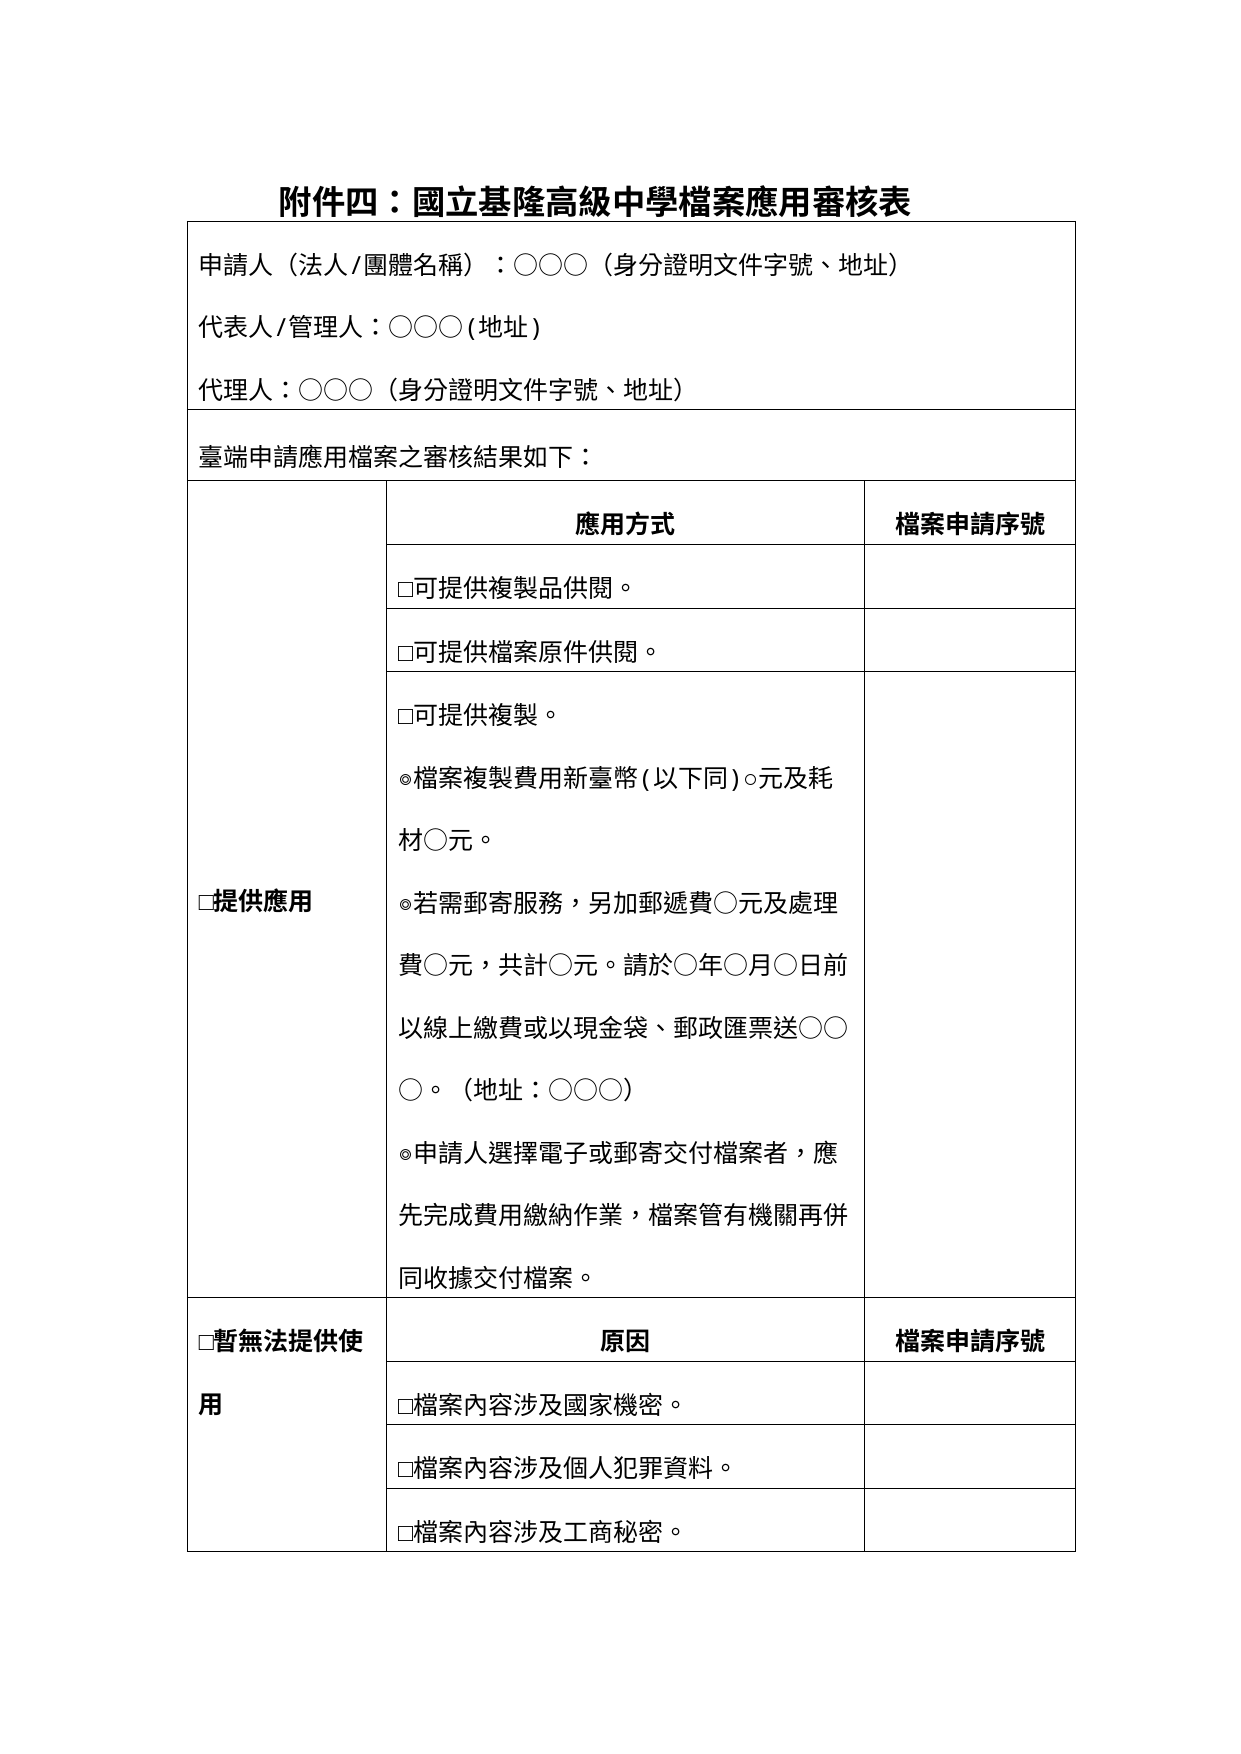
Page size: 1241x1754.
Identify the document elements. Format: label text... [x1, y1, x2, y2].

table_cell □暫無法提供使用 [188, 1298, 386, 1551]
table_cell 臺端申請應用檔案之審核結果如下： [188, 410, 1075, 480]
table_cell □可提供複製品供閱。 [387, 545, 864, 607]
table_cell [865, 1489, 1075, 1551]
table_cell [865, 545, 1075, 607]
table_cell □檔案內容涉及國家機密。 [387, 1362, 864, 1424]
table_cell [865, 672, 1075, 1297]
table_cell □檔案內容涉及工商秘密。 [387, 1489, 864, 1551]
table_cell □可提供複製。 ◎檔案複製費用新臺幣(以下同)○元及耗材○元。 ◎若需郵寄服務，另加郵遞費○元及處理費○元，共計○元。請於○年○月○日前以線上繳費或以現金袋、郵政匯票送○○○。（地址：○○○） ◎申請人選擇電子或郵寄交付檔案者，應先完成費用繳納作業，檔案管有機關再併同收據交付檔案。 [387, 672, 864, 1297]
text 附件四：國立基隆高級中學檔案應用審核表 [187, 158, 1053, 221]
table_cell 檔案申請序號 [865, 1298, 1075, 1361]
table_cell [865, 1425, 1075, 1488]
table_cell [865, 1362, 1075, 1424]
table_cell □可提供檔案原件供閱。 [387, 609, 864, 671]
table_header 申請人（法人/團體名稱）：○○○（身分證明文件字號、地址） 代表人/管理人：○○○(地址) 代理人：○○○（身分證明文件字號、地址） [188, 222, 1075, 409]
table_cell □提供應用 [188, 481, 386, 1297]
table_cell 應用方式 [387, 481, 864, 544]
table_cell [865, 609, 1075, 671]
table_cell □檔案內容涉及個人犯罪資料。 [387, 1425, 864, 1488]
table_cell 原因 [387, 1298, 864, 1361]
table_cell 檔案申請序號 [865, 481, 1075, 544]
